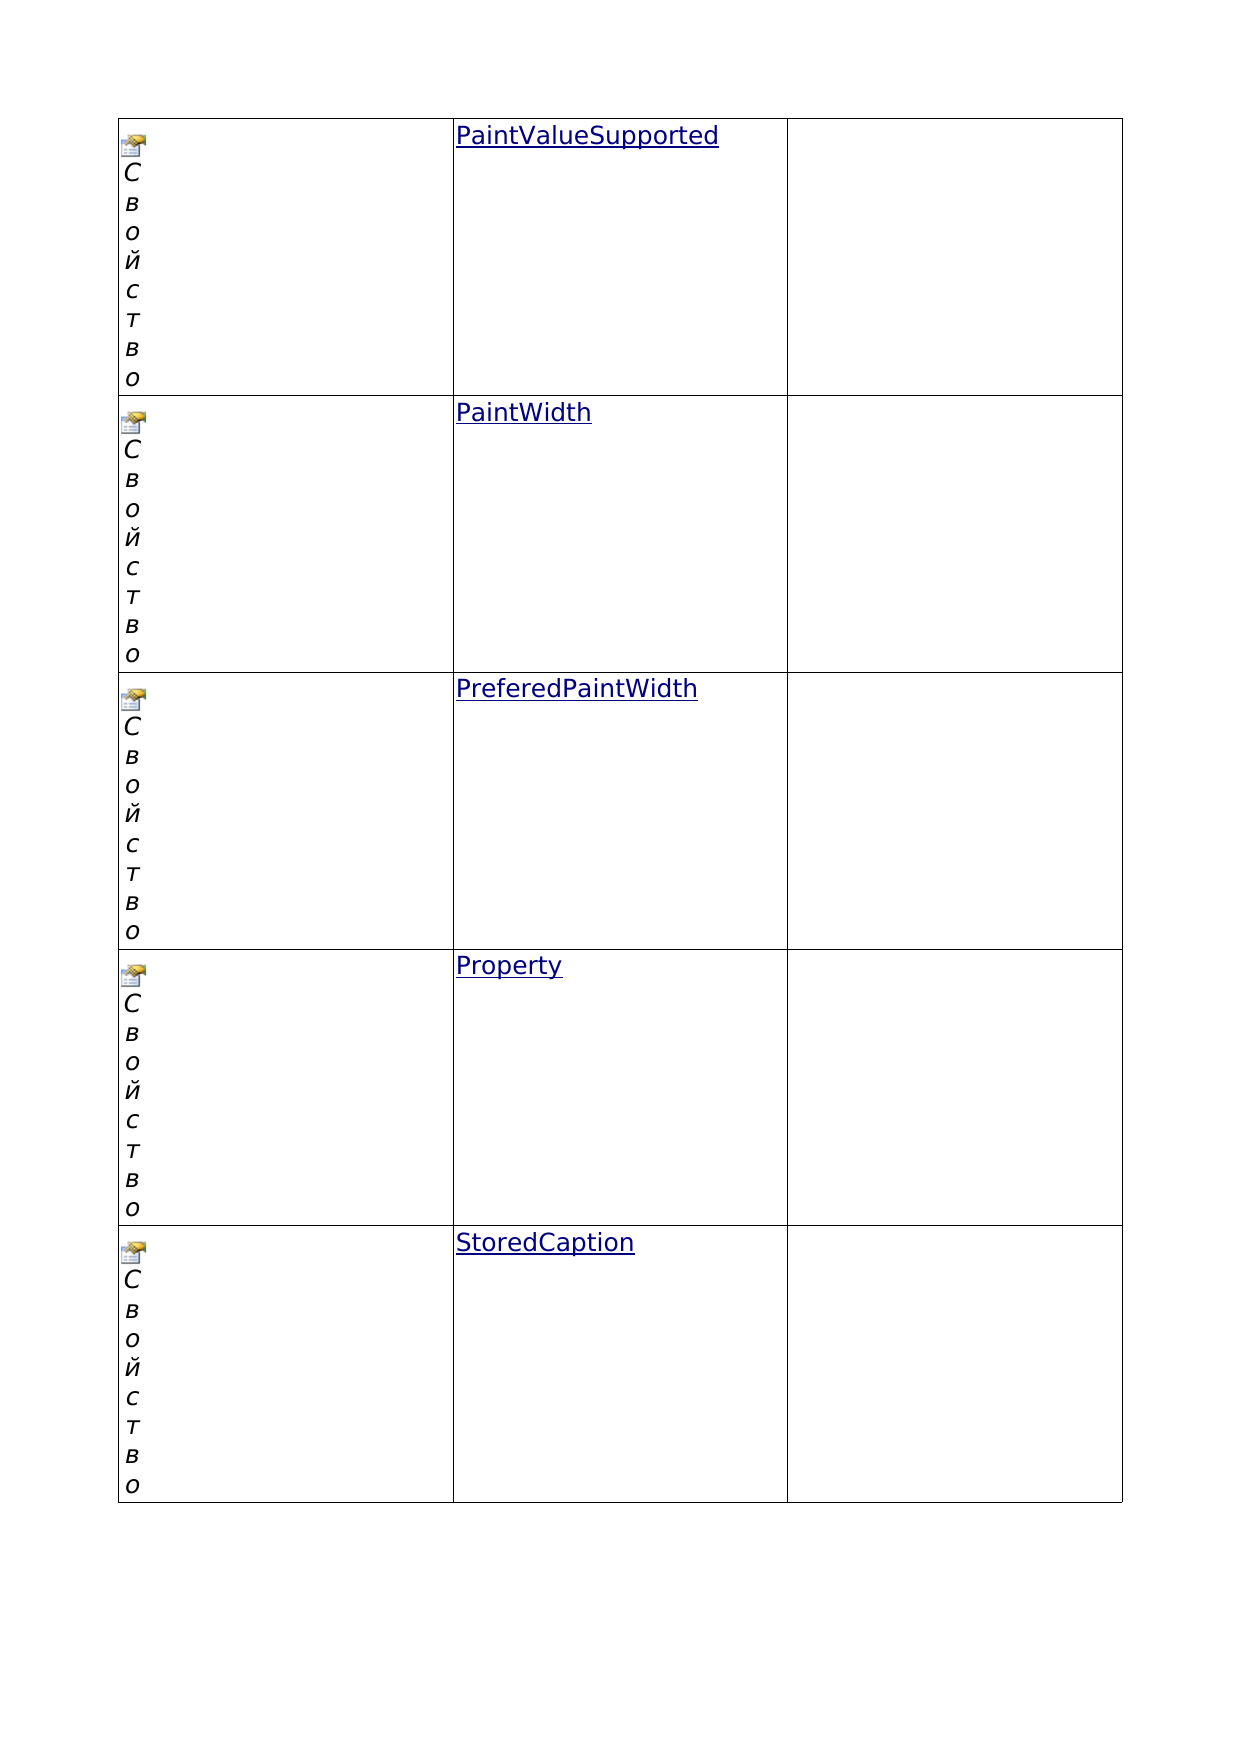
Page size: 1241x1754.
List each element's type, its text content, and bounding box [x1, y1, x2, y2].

table_cell PreferedPaintWidth [454, 673, 787, 948]
table_cell [788, 119, 1122, 395]
table_cell [788, 673, 1122, 948]
table_cell [119, 119, 453, 395]
table_cell [788, 1226, 1122, 1502]
table_cell [119, 1226, 453, 1502]
table_cell [788, 396, 1122, 672]
table_cell PaintValueSupported [454, 119, 787, 395]
table_cell [788, 950, 1122, 1225]
table_cell StoredCaption [454, 1226, 787, 1502]
picture [121, 963, 147, 989]
table_cell [119, 950, 453, 1225]
picture [121, 133, 147, 159]
table_cell [119, 396, 453, 672]
table_cell Property [454, 950, 787, 1225]
picture [121, 687, 147, 713]
picture [121, 410, 147, 436]
table_cell [119, 673, 453, 948]
table_cell PaintWidth [454, 396, 787, 672]
picture [121, 1240, 147, 1266]
